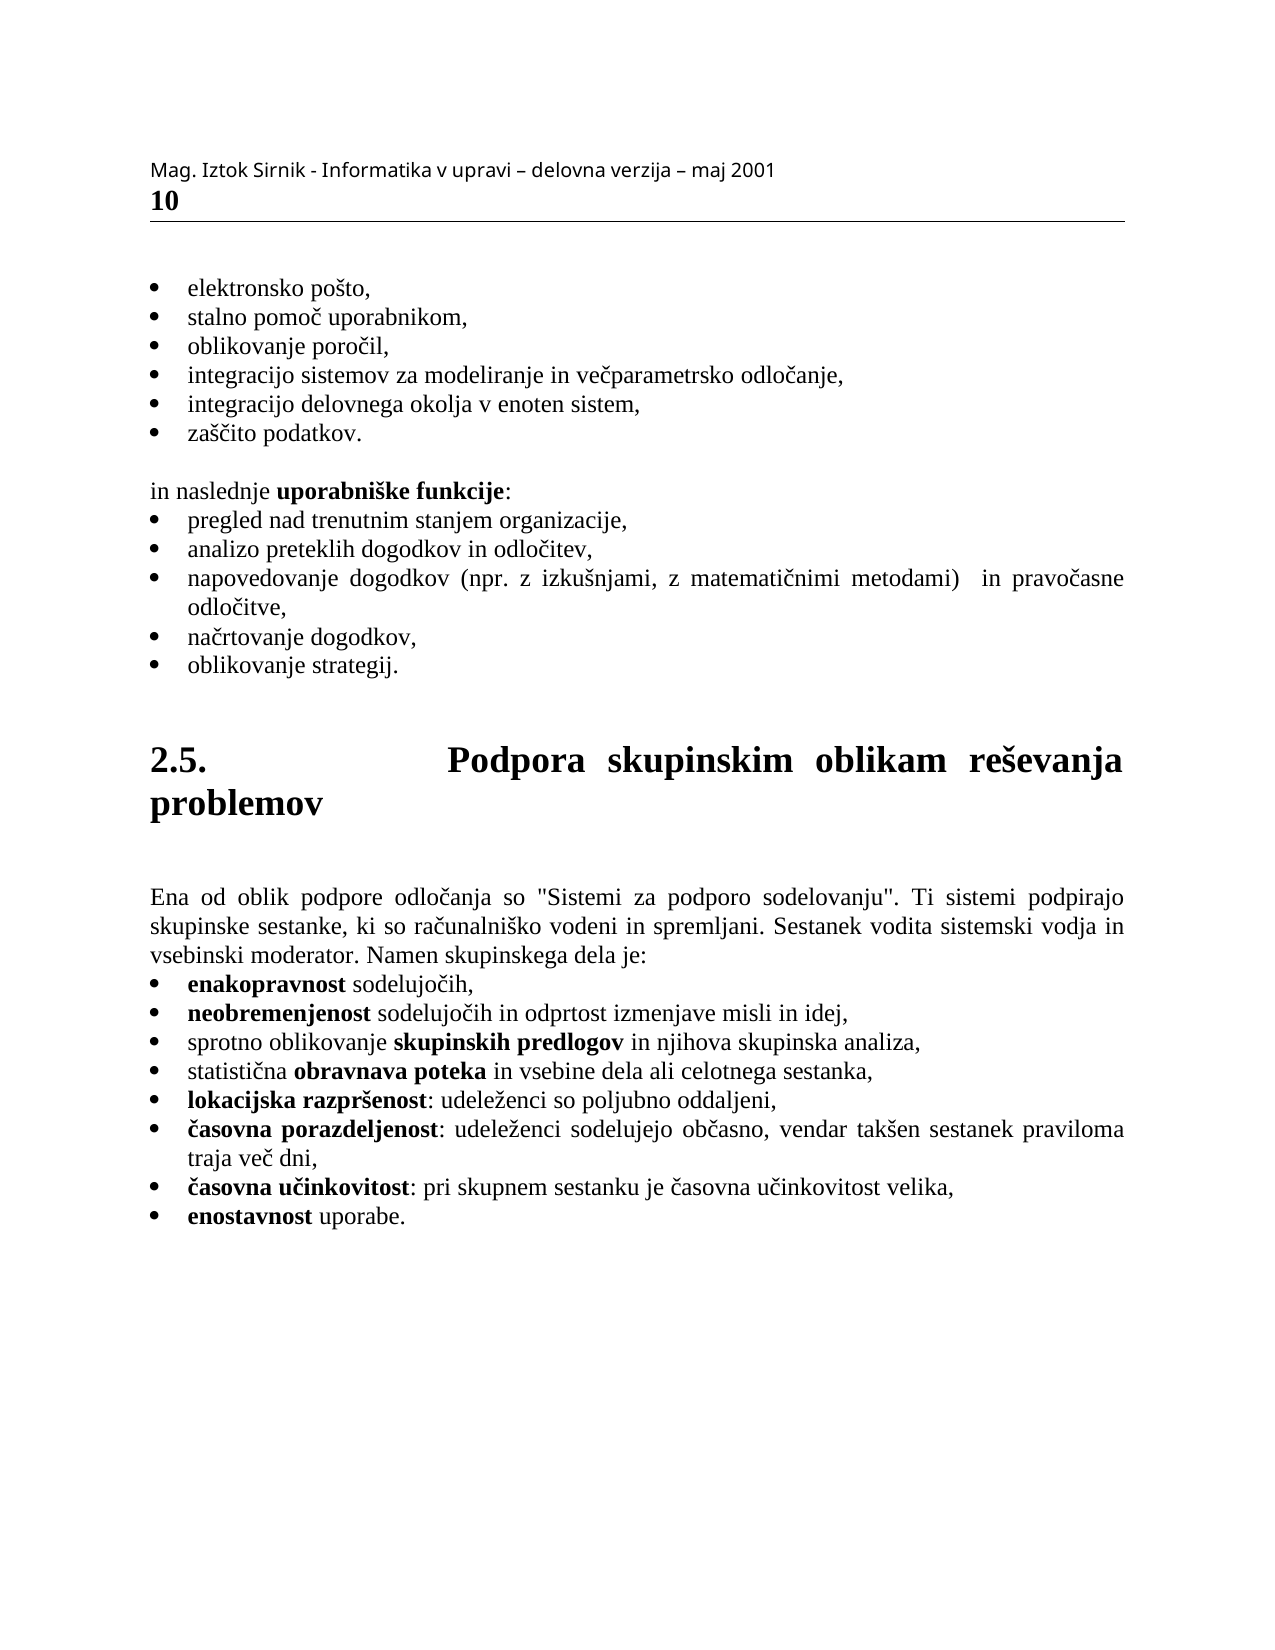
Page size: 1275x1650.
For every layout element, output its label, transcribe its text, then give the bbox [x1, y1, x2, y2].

list načrtovanje dogodkov, [150, 621, 1125, 650]
list pregled nad trenutnim stanjem organizacije, [150, 505, 1125, 534]
list enakopravnost sodelujočih, [150, 969, 1125, 998]
list napovedovanje dogodkov (npr. z izkušnjami, z matematičnimi metodami) in pravočasne odločitve, [150, 563, 1125, 621]
list sprotno oblikovanje skupinskih predlogov in njihova skupinska analiza, [150, 1027, 1125, 1056]
list časovna učinkovitost: pri skupnem sestanku je časovna učinkovitost velika, [150, 1172, 1125, 1201]
list enostavnost uporabe. [150, 1201, 1125, 1230]
list integracijo delovnega okolja v enoten sistem, [150, 389, 1125, 418]
text Ena od oblik podpore odločanja so "Sistemi za podporo sodelovanju". Ti sistemi podpirajo skupinske sestanke, ki so računalniško vodeni in spremljani. Sestanek vodita sistemski vodja in vsebinski moderator. Namen skupinskega dela je: [150, 882, 1125, 969]
list neobremenjenost sodelujočih in odprtost izmenjave misli in idej, [150, 998, 1125, 1027]
text 2.5. Podpora skupinskim oblikam reševanja problemov [150, 738, 1125, 823]
text in naslednje uporabniške funkcije: [150, 476, 1125, 505]
list časovna porazdeljenost: udeleženci sodelujejo občasno, vendar takšen sestanek praviloma traja več dni, [150, 1114, 1125, 1172]
list analizo preteklih dogodkov in odločitev, [150, 534, 1125, 563]
list statistična obravnava poteka in vsebine dela ali celotnega sestanka, [150, 1056, 1125, 1085]
list zaščito podatkov. [150, 418, 1125, 447]
list integracijo sistemov za modeliranje in večparametrsko odločanje, [150, 360, 1125, 389]
list elektronsko pošto, [150, 273, 1125, 302]
list lokacijska razpršenost: udeleženci so poljubno oddaljeni, [150, 1085, 1125, 1114]
list stalno pomoč uporabnikom, [150, 302, 1125, 331]
list oblikovanje strategij. [150, 650, 1125, 679]
list oblikovanje poročil, [150, 331, 1125, 360]
